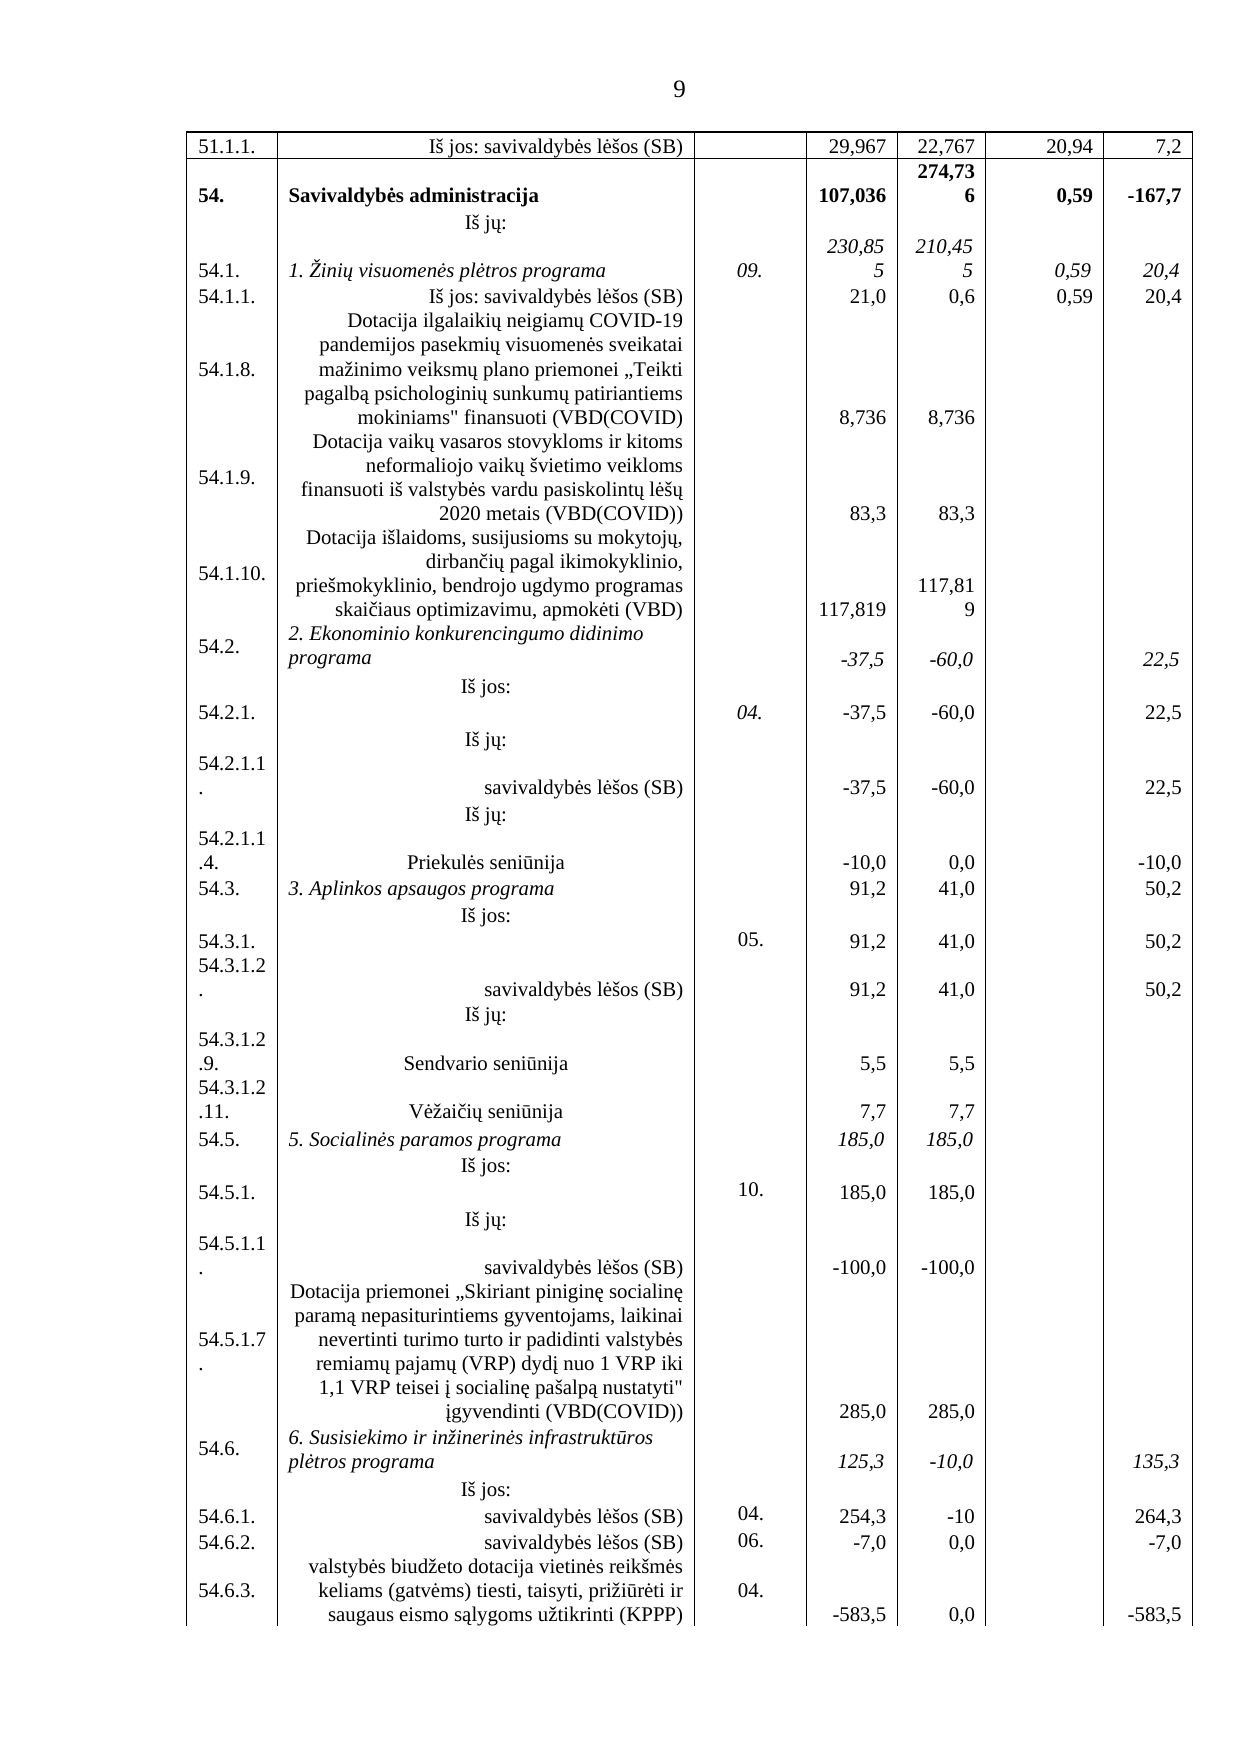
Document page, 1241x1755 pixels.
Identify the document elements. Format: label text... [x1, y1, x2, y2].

table_cell Iš jų: [278, 724, 694, 751]
table_cell 135,3 [1104, 1423, 1192, 1473]
table_cell [695, 159, 806, 207]
table_cell Iš jos: [278, 1473, 694, 1501]
table_cell [1104, 1001, 1192, 1026]
table_cell [986, 1123, 1103, 1151]
table_cell [986, 1473, 1103, 1501]
table_cell 10. [695, 1178, 806, 1204]
table_cell [986, 1178, 1103, 1204]
table_cell [986, 671, 1103, 698]
table_cell [898, 1473, 985, 1501]
table_cell 41,0 [898, 953, 985, 1001]
table_cell 06. [695, 1528, 806, 1554]
table_cell 50,2 [1104, 927, 1192, 953]
table_cell 0,0 [898, 826, 985, 874]
table_cell 54.6. [187, 1423, 277, 1473]
table_cell [986, 874, 1103, 900]
table_cell [1104, 207, 1192, 234]
table_cell 117,819 [807, 525, 897, 621]
table_cell 54.3.1.2.11. [187, 1075, 277, 1123]
table_cell -7,0 [807, 1528, 897, 1554]
table_cell 6. Susisiekimo ir inžinerinės infrastruktūros plėtros programa [278, 1423, 694, 1473]
table_cell [1104, 308, 1192, 429]
table_cell [1104, 1231, 1192, 1279]
table_cell 54.2.1. [187, 698, 277, 724]
table_cell [986, 1075, 1103, 1123]
table_cell [986, 429, 1103, 525]
table_cell -100,0 [898, 1231, 985, 1279]
table_cell -583,5 [1104, 1554, 1192, 1626]
table_cell -7,0 [1104, 1528, 1192, 1554]
table_cell 0,0 [898, 1528, 985, 1554]
table_cell -37,5 [807, 698, 897, 724]
table_cell 3. Aplinkos apsaugos programa [278, 874, 694, 900]
table_cell Savivaldybės administracija [278, 159, 694, 207]
table_cell 185,0 [898, 1123, 985, 1151]
table_cell 54.2. [187, 621, 277, 671]
table_cell savivaldybės lėšos (SB) [278, 1231, 694, 1279]
table_cell -100,0 [807, 1231, 897, 1279]
table_cell [1104, 724, 1192, 751]
table_cell 7,7 [807, 1075, 897, 1123]
table_cell 54.1.1. [187, 282, 277, 308]
table_cell Iš jos: savivaldybės lėšos (SB) [278, 282, 694, 308]
table_cell 91,2 [807, 953, 897, 1001]
table_cell -60,0 [898, 698, 985, 724]
table_cell 54.3. [187, 874, 277, 900]
table_cell [695, 874, 806, 900]
table_cell 51.1.1. [187, 133, 277, 158]
table_cell [807, 207, 897, 234]
table_cell 54.6.3. [187, 1554, 277, 1626]
table_cell 5. Socialinės paramos programa [278, 1123, 694, 1151]
table_cell [986, 1026, 1103, 1074]
table_cell [898, 1001, 985, 1026]
table_cell 0,59 [986, 234, 1103, 282]
table_cell [807, 1204, 897, 1231]
table_cell 22,5 [1104, 751, 1192, 799]
table_cell Dotacija vaikų vasaros stovykloms ir kitoms neformaliojo vaikų švietimo veikloms finansuoti iš valstybės vardu pasiskolintų lėšų 2020 metais (VBD(COVID)) [278, 429, 694, 525]
table_cell 274,736 [898, 159, 985, 207]
table_cell 54.3.1. [187, 927, 277, 953]
table_cell [187, 1204, 277, 1231]
table_cell 54.3.1.2.9. [187, 1026, 277, 1074]
table_cell 117,819 [898, 525, 985, 621]
table_cell [695, 671, 806, 698]
table_cell 210,455 [898, 234, 985, 282]
table_cell 91,2 [807, 927, 897, 953]
table_cell 230,855 [807, 234, 897, 282]
table_cell 41,0 [898, 927, 985, 953]
table_cell Iš jų: [278, 207, 694, 234]
table_cell 2. Ekonominio konkurencingumo didinimo programa [278, 621, 694, 671]
table_cell [1104, 1026, 1192, 1074]
table_cell [898, 671, 985, 698]
table_cell [1104, 1279, 1192, 1423]
table_cell 04. [695, 698, 806, 724]
table_cell [187, 1151, 277, 1177]
table_cell [1104, 525, 1192, 621]
table_cell [898, 1151, 985, 1177]
table_cell [187, 799, 277, 826]
table_cell 7,2 [1104, 133, 1192, 158]
table_cell [187, 900, 277, 927]
table_cell 54.1.8. [187, 308, 277, 429]
table_cell 05. [695, 927, 806, 953]
table_cell [807, 1001, 897, 1026]
table_cell Dotacija priemonei „Skiriant piniginę socialinę paramą nepasiturintiems gyventojams, laikinai nevertinti turimo turto ir padidinti valstybės remiamų pajamų (VRP) dydį nuo 1 VRP iki 1,1 VRP teisei į socialinę pašalpą nustatyti" įgyvendinti (VBD(COVID)) [278, 1279, 694, 1423]
table_cell [807, 799, 897, 826]
table_cell [1104, 900, 1192, 927]
table_cell 83,3 [898, 429, 985, 525]
table_cell 185,0 [807, 1123, 897, 1151]
table_cell [898, 724, 985, 751]
table_cell [695, 1279, 806, 1423]
table_cell 264,3 [1104, 1501, 1192, 1528]
table_cell 41,0 [898, 874, 985, 900]
table_cell 5,5 [898, 1026, 985, 1074]
table_cell -10 [898, 1501, 985, 1528]
table_cell [986, 1204, 1103, 1231]
table_cell [986, 525, 1103, 621]
table_cell [695, 1231, 806, 1279]
table_cell [695, 1151, 806, 1177]
table_cell [986, 621, 1103, 671]
table_cell [187, 1473, 277, 1501]
table_cell 54.6.1. [187, 1501, 277, 1528]
table_cell [986, 751, 1103, 799]
table_cell [695, 1423, 806, 1473]
table_cell [898, 1204, 985, 1231]
table_cell [1104, 1204, 1192, 1231]
table_cell [695, 1001, 806, 1026]
table_cell savivaldybės lėšos (SB) [278, 953, 694, 1001]
table_cell 20,4 [1104, 234, 1192, 282]
table_cell [986, 724, 1103, 751]
table_cell [1104, 1473, 1192, 1501]
table_cell Iš jų: [278, 1204, 694, 1231]
table_cell -167,7 [1104, 159, 1192, 207]
table_cell 50,2 [1104, 953, 1192, 1001]
table_cell [807, 671, 897, 698]
table_cell [1104, 429, 1192, 525]
table_cell [187, 1001, 277, 1026]
table_cell -10,0 [807, 826, 897, 874]
table_cell 0,59 [986, 159, 1103, 207]
table_cell [1104, 799, 1192, 826]
table_cell [986, 1554, 1103, 1626]
table_cell 5,5 [807, 1026, 897, 1074]
table_cell [1104, 1123, 1192, 1151]
table_cell Iš jos: [278, 671, 694, 698]
table_cell 0,6 [898, 282, 985, 308]
table_cell 54.2.1.1.4. [187, 826, 277, 874]
table_cell [695, 207, 806, 234]
table_cell -37,5 [807, 751, 897, 799]
table_cell [1104, 1075, 1192, 1123]
table_cell [695, 1075, 806, 1123]
table_cell 54.1. [187, 234, 277, 282]
table_cell [278, 1178, 694, 1204]
table_cell 185,0 [807, 1178, 897, 1204]
table_cell [187, 207, 277, 234]
table_cell 83,3 [807, 429, 897, 525]
table_cell Iš jų: [278, 799, 694, 826]
table_cell [898, 900, 985, 927]
table_cell -37,5 [807, 621, 897, 671]
table_cell [986, 207, 1103, 234]
table_cell Iš jų: [278, 1001, 694, 1026]
table_cell 54.2.1.1. [187, 751, 277, 799]
table_cell Iš jos: [278, 900, 694, 927]
table_cell [278, 927, 694, 953]
table_cell 285,0 [898, 1279, 985, 1423]
table_cell -10,0 [1104, 826, 1192, 874]
table_cell savivaldybės lėšos (SB) [278, 1501, 694, 1528]
table_cell 54.3.1.2. [187, 953, 277, 1001]
table_cell [986, 698, 1103, 724]
table_cell [986, 927, 1103, 953]
table_cell [695, 1123, 806, 1151]
table_cell [986, 1001, 1103, 1026]
table_cell [695, 826, 806, 874]
table_cell [1104, 1151, 1192, 1177]
table_cell [986, 1279, 1103, 1423]
table_cell [898, 799, 985, 826]
table_cell [807, 900, 897, 927]
table_cell 54. [187, 159, 277, 207]
table_cell 20,94 [986, 133, 1103, 158]
table_cell [695, 1473, 806, 1501]
table_cell [1104, 671, 1192, 698]
table_cell 29,967 [807, 133, 897, 158]
table_cell [986, 1423, 1103, 1473]
table_cell 50,2 [1104, 874, 1192, 900]
table_cell 185,0 [898, 1178, 985, 1204]
table_cell [986, 799, 1103, 826]
table_cell -583,5 [807, 1554, 897, 1626]
table_cell [986, 1501, 1103, 1528]
table_cell 285,0 [807, 1279, 897, 1423]
table_cell 8,736 [898, 308, 985, 429]
table_cell [898, 207, 985, 234]
table_cell 54.5.1. [187, 1178, 277, 1204]
table_cell 54.5.1.7. [187, 1279, 277, 1423]
table_cell [278, 698, 694, 724]
table_cell 0,59 [986, 282, 1103, 308]
table_cell [695, 953, 806, 1001]
table_cell [695, 900, 806, 927]
table_cell 91,2 [807, 874, 897, 900]
table_cell 54.6.2. [187, 1528, 277, 1554]
table_cell Iš jos: [278, 1151, 694, 1177]
table_cell 107,036 [807, 159, 897, 207]
table_cell 8,736 [807, 308, 897, 429]
table_cell [695, 429, 806, 525]
table_cell [695, 133, 806, 158]
table_cell [986, 1231, 1103, 1279]
table_cell 254,3 [807, 1501, 897, 1528]
table_cell -10,0 [898, 1423, 985, 1473]
table_cell Iš jos: savivaldybės lėšos (SB) [278, 133, 694, 158]
table_cell 54.5. [187, 1123, 277, 1151]
table_cell 21,0 [807, 282, 897, 308]
table_cell 1. Žinių visuomenės plėtros programa [278, 234, 694, 282]
table_cell [187, 724, 277, 751]
table_cell Dotacija išlaidoms, susijusioms su mokytojų, dirbančių pagal ikimokyklinio, priešmokyklinio, bendrojo ugdymo programas skaičiaus optimizavimu, apmokėti (VBD) [278, 525, 694, 621]
table_cell 09. [695, 234, 806, 282]
table_cell -60,0 [898, 751, 985, 799]
table_cell Priekulės seniūnija [278, 826, 694, 874]
table_cell [695, 724, 806, 751]
table_cell [695, 621, 806, 671]
table_cell [695, 1026, 806, 1074]
table_cell 0,0 [898, 1554, 985, 1626]
table_cell -60,0 [898, 621, 985, 671]
table_cell [807, 1473, 897, 1501]
table_cell [1104, 1178, 1192, 1204]
table_cell Vėžaičių seniūnija [278, 1075, 694, 1123]
table_cell 04. [695, 1501, 806, 1528]
table_cell [695, 525, 806, 621]
table_cell Dotacija ilgalaikių neigiamų COVID-19 pandemijos pasekmių visuomenės sveikatai mažinimo veiksmų plano priemonei „Teikti pagalbą psichologinių sunkumų patiriantiems mokiniams" finansuoti (VBD(COVID) [278, 308, 694, 429]
table_cell savivaldybės lėšos (SB) [278, 1528, 694, 1554]
table_cell 54.1.10. [187, 525, 277, 621]
table_cell [695, 799, 806, 826]
table_cell valstybės biudžeto dotacija vietinės reikšmės keliams (gatvėms) tiesti, taisyti, prižiūrėti ir saugaus eismo sąlygoms užtikrinti (KPPP) [278, 1554, 694, 1626]
table_cell 7,7 [898, 1075, 985, 1123]
table_cell [695, 282, 806, 308]
table_cell [986, 308, 1103, 429]
table_cell [695, 751, 806, 799]
table_cell 125,3 [807, 1423, 897, 1473]
table_cell [986, 826, 1103, 874]
table_cell 54.5.1.1. [187, 1231, 277, 1279]
table_cell [187, 671, 277, 698]
table_cell 54.1.9. [187, 429, 277, 525]
table_cell [695, 1204, 806, 1231]
table_cell 22,5 [1104, 621, 1192, 671]
table_cell 04. [695, 1554, 806, 1626]
table_cell 20,4 [1104, 282, 1192, 308]
table_cell [986, 1528, 1103, 1554]
table_cell Sendvario seniūnija [278, 1026, 694, 1074]
table_cell [807, 724, 897, 751]
table_cell savivaldybės lėšos (SB) [278, 751, 694, 799]
table_cell [986, 900, 1103, 927]
table_cell 22,5 [1104, 698, 1192, 724]
table_cell 22,767 [898, 133, 985, 158]
table_cell [986, 953, 1103, 1001]
table_cell [695, 308, 806, 429]
table_cell [986, 1151, 1103, 1177]
table_cell [807, 1151, 897, 1177]
